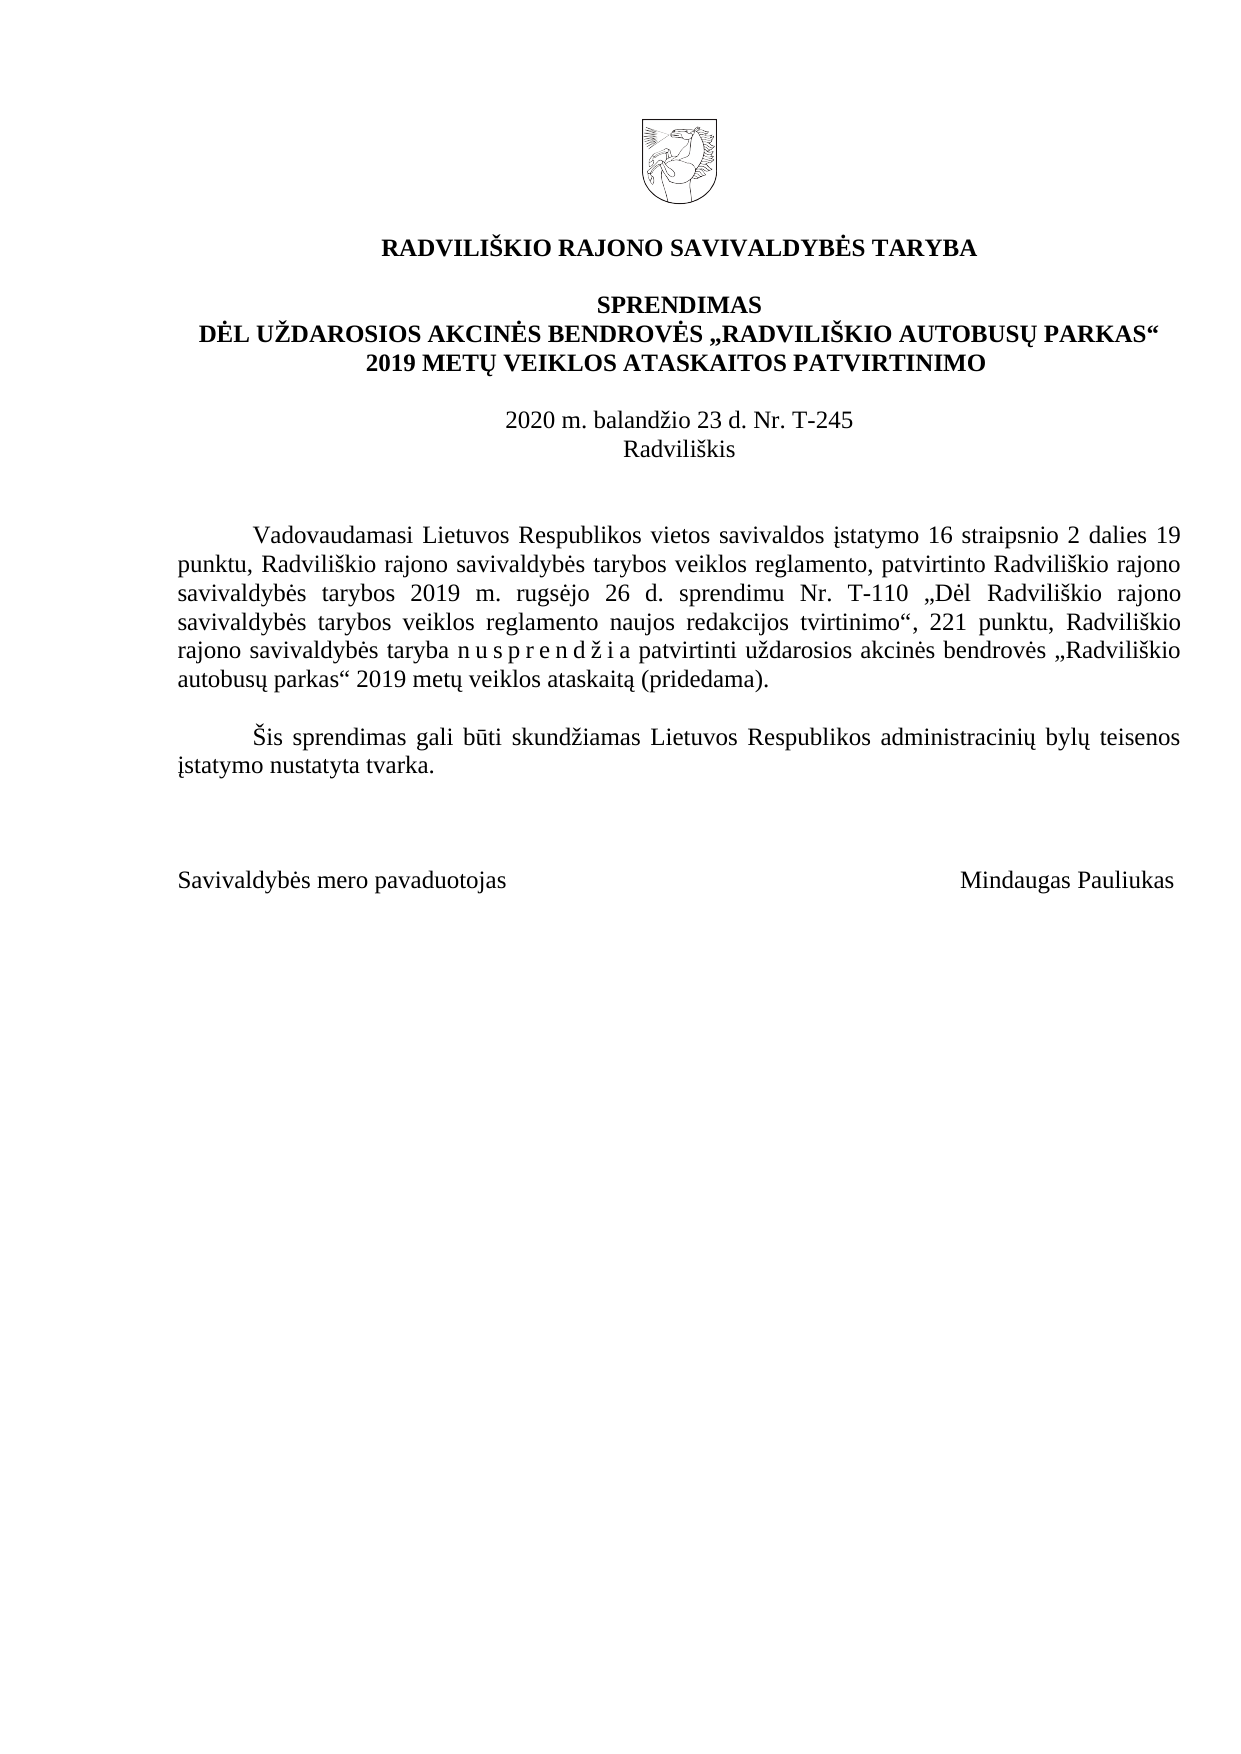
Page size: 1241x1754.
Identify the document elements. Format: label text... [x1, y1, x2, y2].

text Šis sprendimas gali būti skundžiamas Lietuvos Respublikos administracinių bylų teisenos įstatymo nustatyta tvarka. [177, 722, 1181, 779]
text SPRENDIMAS [177, 290, 1181, 319]
text RADVILIŠKIO RAJONO SAVIVALDYBĖS TARYBA [177, 233, 1181, 262]
text Savivaldybės mero pavaduotojas Mindaugas Pauliukas [177, 865, 1181, 894]
text Radviliškis [177, 434, 1181, 463]
text DĖL UŽDAROSIOS AKCINĖS BENDROVĖS „RADVILIŠKIO AUTOBUSŲ PARKAS“ 2019 METŲ VEIKLOS ATASKAITOS PATVIRTINIMO [177, 319, 1181, 377]
text 2020 m. balandžio 23 d. Nr. T-245 [177, 405, 1181, 434]
text Vadovaudamasi Lietuvos Respublikos vietos savivaldos įstatymo 16 straipsnio 2 dalies 19 punktu, Radviliškio rajono savivaldybės tarybos veiklos reglamento, patvirtinto Radviliškio rajono savivaldybės tarybos 2019 m. rugsėjo 26 d. sprendimu Nr. T-110 „Dėl Radviliškio rajono savivaldybės tarybos veiklos reglamento naujos redakcijos tvirtinimo“, 221 punktu, Radviliškio rajono savivaldybės taryba nusprendžia patvirtinti uždarosios akcinės bendrovės „Radviliškio autobusų parkas“ 2019 metų veiklos ataskaitą (pridedama). [177, 520, 1181, 693]
